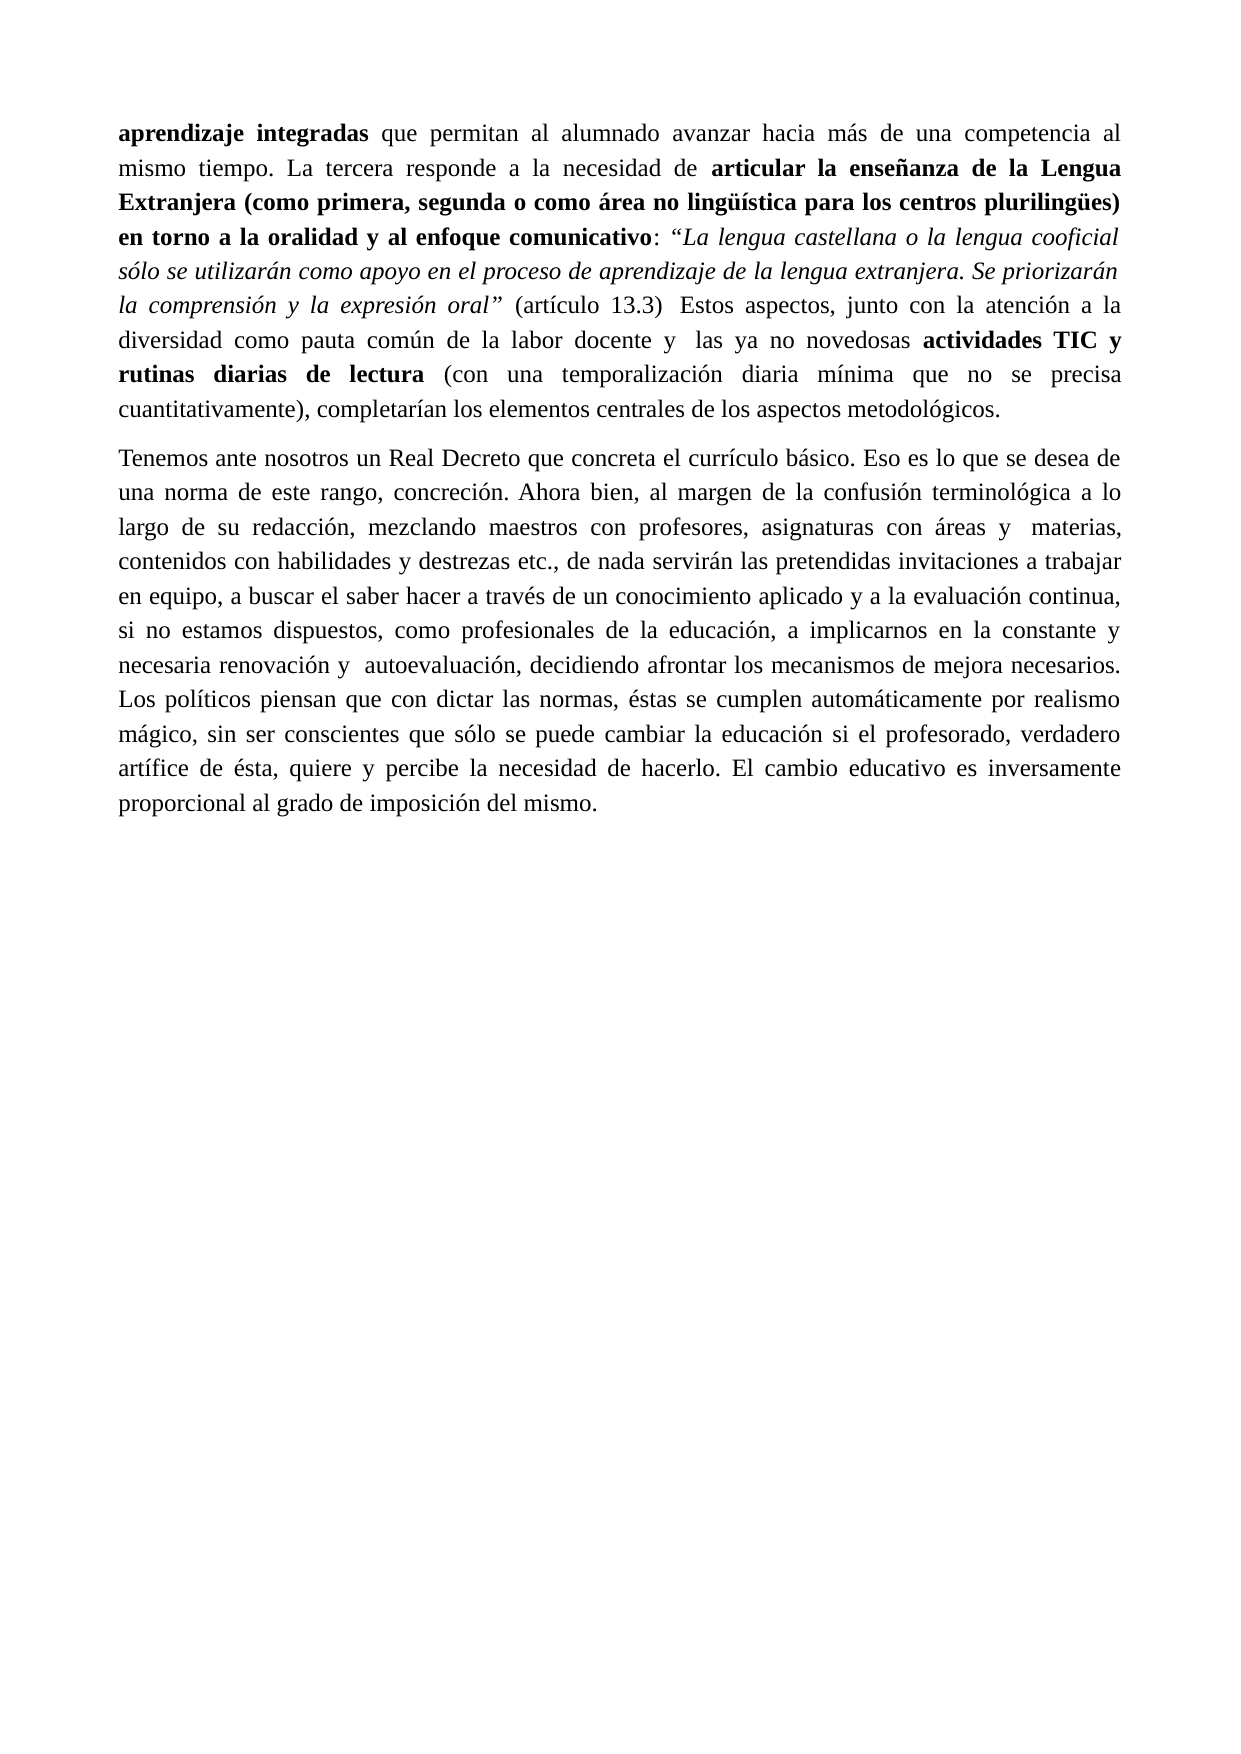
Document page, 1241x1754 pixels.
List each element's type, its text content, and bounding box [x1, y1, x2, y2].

text aprendizaje integradas que permitan al alumnado avanzar hacia más de una competencia al mismo tiempo. La tercera responde a la necesidad de articular la enseñanza de la Lengua Extranjera (como primera, segunda o como área no lingüística para los centros plurilingües) en torno a la oralidad y al enfoque comunicativo: “La lengua castellana o la lengua cooficial sólo se utilizarán como apoyo en el proceso de aprendizaje de la lengua extranjera. Se priorizarán la comprensión y la expresión oral” (artículo 13.3) Estos aspectos, junto con la atención a la diversidad como pauta común de la labor docente y las ya no novedosas actividades TIC y rutinas diarias de lectura (con una temporalización diaria mínima que no se precisa cuantitativamente), completarían los elementos centrales de los aspectos metodológicos. [118, 118, 1122, 423]
text Tenemos ante nosotros un Real Decreto que concreta el currículo básico. Eso es lo que se desea de una norma de este rango, concreción. Ahora bien, al margen de la confusión terminológica a lo largo de su redacción, mezclando maestros con profesores, asignaturas con áreas y materias, contenidos con habilidades y destrezas etc., de nada servirán las pretendidas invitaciones a trabajar en equipo, a buscar el saber hacer a través de un conocimiento aplicado y a la evaluación continua, si no estamos dispuestos, como profesionales de la educación, a implicarnos en la constante y necesaria renovación y autoevaluación, decidiendo afrontar los mecanismos de mejora necesarios. Los políticos piensan que con dictar las normas, éstas se cumplen automáticamente por realismo mágico, sin ser conscientes que sólo se puede cambiar la educación si el profesorado, verdadero artífice de ésta, quiere y percibe la necesidad de hacerlo. El cambio educativo es inversamente proporcional al grado de imposición del mismo. [118, 443, 1122, 817]
